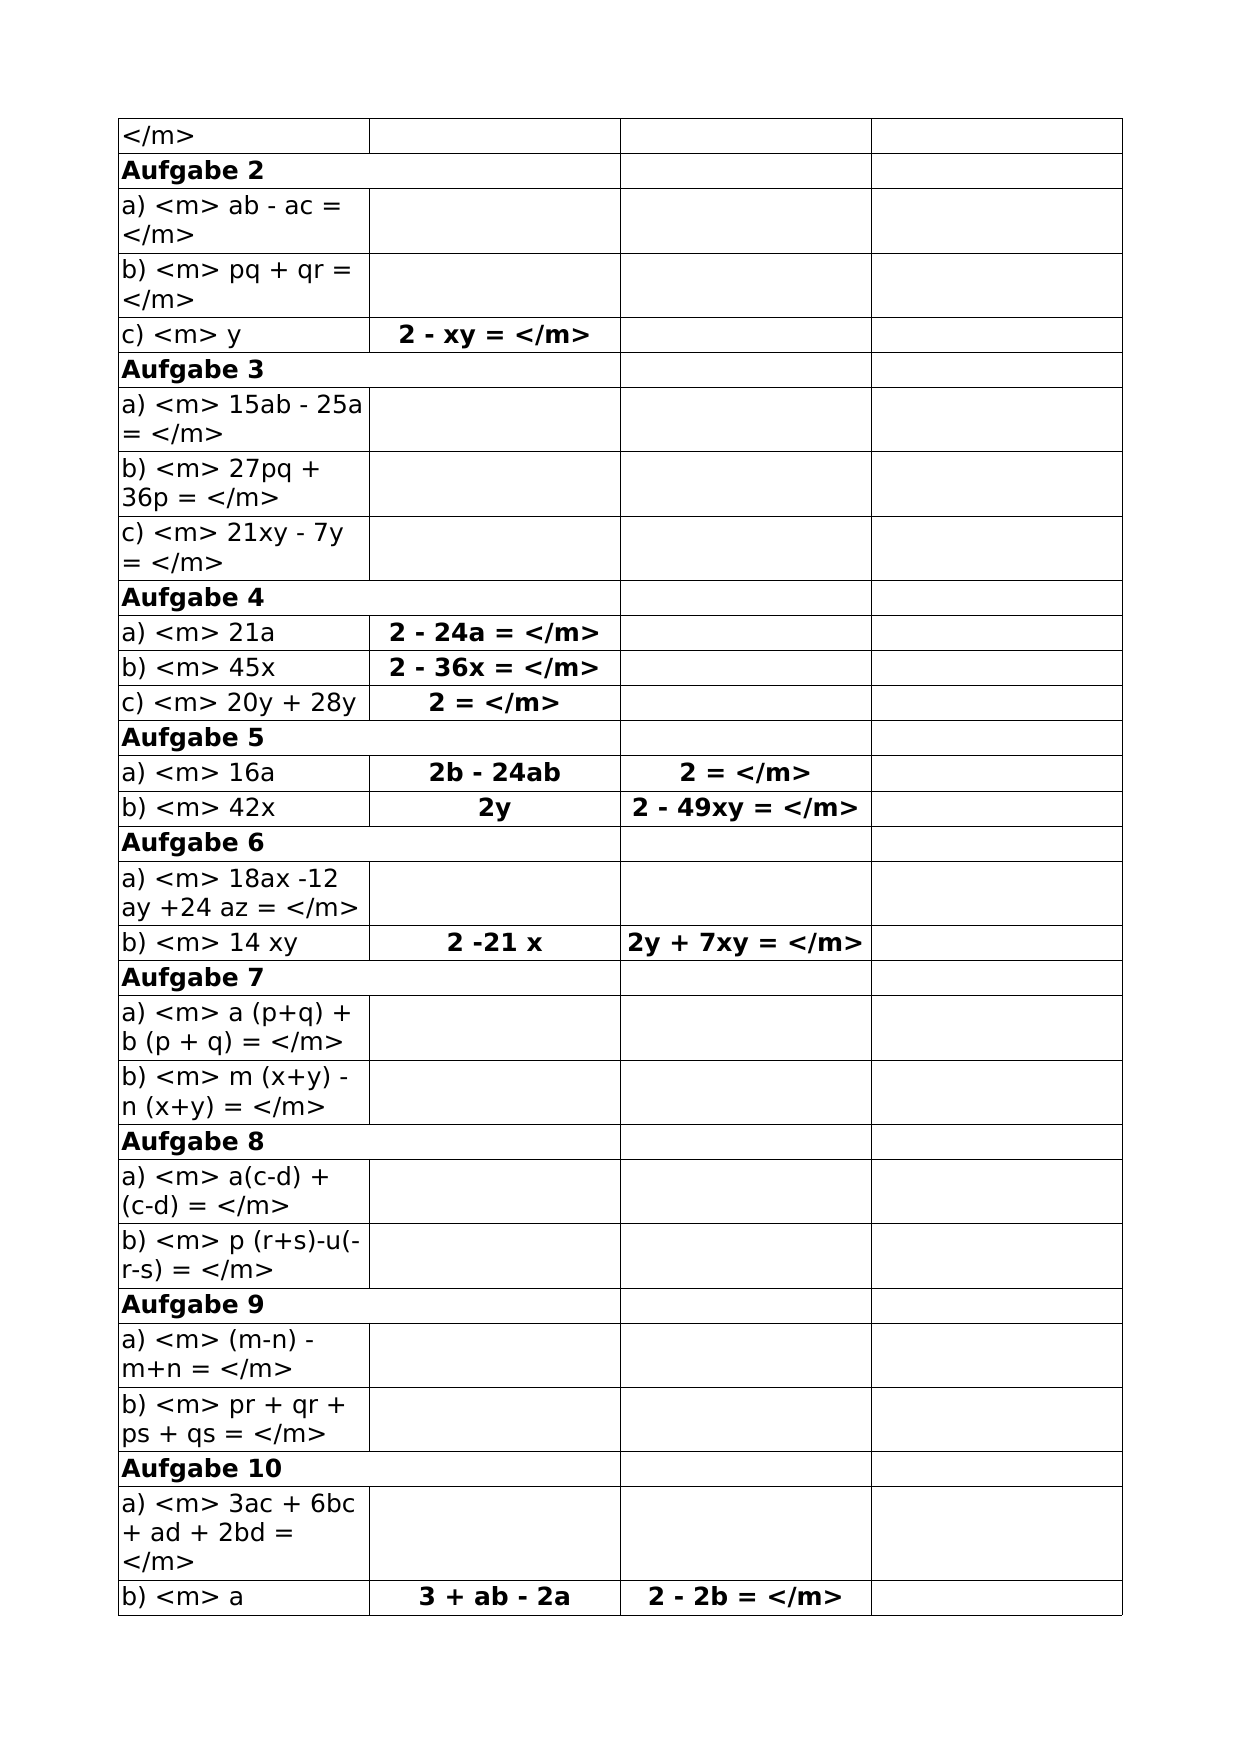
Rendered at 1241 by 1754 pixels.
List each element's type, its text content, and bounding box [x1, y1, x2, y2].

table_cell b) <m> 14 xy [119, 926, 369, 960]
table_cell a) <m> 15ab - 25a = </m> [119, 388, 369, 451]
table_cell [872, 827, 1122, 861]
table_cell [621, 996, 871, 1059]
table_cell 2 - 2b = </m> [621, 1581, 871, 1615]
table_cell [621, 388, 871, 451]
table_cell [872, 996, 1122, 1059]
table_cell [872, 686, 1122, 720]
table_cell b) <m> 45x [119, 651, 369, 685]
table_cell [872, 1324, 1122, 1387]
table_cell [872, 119, 1122, 153]
table_cell [621, 1224, 871, 1287]
table_cell Aufgabe 5 [119, 721, 620, 755]
table_cell 2b - 24ab [370, 756, 620, 791]
table_cell [872, 756, 1122, 791]
table_cell Aufgabe 9 [119, 1289, 620, 1322]
table_cell [872, 452, 1122, 516]
table_cell [621, 1289, 871, 1322]
table_cell [370, 254, 620, 317]
table_cell [621, 616, 871, 650]
table_cell [370, 189, 620, 253]
table_cell [872, 1125, 1122, 1159]
table_cell b) <m> 27pq + 36p = </m> [119, 452, 369, 516]
table_cell [621, 1061, 871, 1124]
table_cell [370, 388, 620, 451]
table_cell [872, 189, 1122, 253]
table_cell [621, 1388, 871, 1451]
table_cell [872, 517, 1122, 580]
table_cell [872, 926, 1122, 960]
table_cell c) <m> y [119, 318, 369, 352]
table_cell [872, 961, 1122, 995]
table_cell [621, 1324, 871, 1387]
table_cell [872, 616, 1122, 650]
table_cell [370, 452, 620, 516]
table_cell Aufgabe 4 [119, 581, 620, 615]
table_cell [872, 862, 1122, 925]
table_cell [370, 1388, 620, 1451]
table_cell [621, 686, 871, 720]
table_cell a) <m> 21a [119, 616, 369, 650]
table_cell a) <m> a (p+q) + b (p + q) = </m> [119, 996, 369, 1059]
table_cell </m> [119, 119, 369, 153]
table_cell 2 - 49xy = </m> [621, 792, 871, 826]
table_cell 2 = </m> [370, 686, 620, 720]
table_cell [872, 581, 1122, 615]
table_cell [621, 1452, 871, 1486]
table_cell [621, 318, 871, 352]
table_cell [621, 581, 871, 615]
table_cell Aufgabe 6 [119, 827, 620, 861]
table_cell a) <m> 3ac + 6bc + ad + 2bd = </m> [119, 1487, 369, 1579]
table_cell 2y [370, 792, 620, 826]
table_cell [621, 189, 871, 253]
table_cell [621, 961, 871, 995]
table_cell a) <m> 16a [119, 756, 369, 791]
table_cell [621, 517, 871, 580]
table_cell a) <m> (m-n) - m+n = </m> [119, 1324, 369, 1387]
table_cell c) <m> 21xy - 7y = </m> [119, 517, 369, 580]
table_cell Aufgabe 8 [119, 1125, 620, 1159]
table_cell [370, 517, 620, 580]
table_cell Aufgabe 7 [119, 961, 620, 995]
table_cell Aufgabe 3 [119, 353, 620, 387]
table_cell [370, 1224, 620, 1287]
table_cell [370, 996, 620, 1059]
table_cell [621, 254, 871, 317]
table_cell [621, 827, 871, 861]
table_cell [872, 1289, 1122, 1322]
table_cell b) <m> p (r+s)-u(-r-s) = </m> [119, 1224, 369, 1287]
table_cell [872, 318, 1122, 352]
table_cell [621, 1160, 871, 1223]
table_cell [621, 154, 871, 188]
table_cell [872, 1160, 1122, 1223]
table_cell b) <m> a [119, 1581, 369, 1615]
table_cell 2 - 24a = </m> [370, 616, 620, 650]
table_cell 2 -21 x [370, 926, 620, 960]
table_cell [872, 651, 1122, 685]
table_cell c) <m> 20y + 28y [119, 686, 369, 720]
table_cell [621, 1487, 871, 1579]
table_cell 3 + ab - 2a [370, 1581, 620, 1615]
table_cell [370, 119, 620, 153]
table_cell [621, 1125, 871, 1159]
table_cell [621, 119, 871, 153]
table_cell [872, 1581, 1122, 1615]
table_cell [370, 1160, 620, 1223]
table_cell [621, 721, 871, 755]
table_cell a) <m> 18ax -12 ay +24 az = </m> [119, 862, 369, 925]
table_cell [621, 452, 871, 516]
table_cell 2 = </m> [621, 756, 871, 791]
table_cell 2 - 36x = </m> [370, 651, 620, 685]
table_cell [872, 721, 1122, 755]
table_cell [370, 862, 620, 925]
table_cell [621, 353, 871, 387]
table_cell [872, 154, 1122, 188]
table_cell [872, 353, 1122, 387]
table_cell [370, 1487, 620, 1579]
table_cell [872, 1388, 1122, 1451]
table_cell Aufgabe 2 [119, 154, 620, 188]
table_cell 2 - xy = </m> [370, 318, 620, 352]
table_cell Aufgabe 10 [119, 1452, 620, 1486]
table_cell [872, 1487, 1122, 1579]
table_cell [872, 1452, 1122, 1486]
table_cell a) <m> ab - ac = </m> [119, 189, 369, 253]
table_cell [872, 792, 1122, 826]
table_cell [872, 254, 1122, 317]
table_cell [370, 1061, 620, 1124]
table_cell b) <m> pr + qr + ps + qs = </m> [119, 1388, 369, 1451]
table_cell [370, 1324, 620, 1387]
table_cell [621, 651, 871, 685]
table_cell b) <m> pq + qr = </m> [119, 254, 369, 317]
table_cell [872, 1224, 1122, 1287]
table_cell a) <m> a(c-d) + (c-d) = </m> [119, 1160, 369, 1223]
table_cell [872, 388, 1122, 451]
table_cell [621, 862, 871, 925]
table_cell 2y + 7xy = </m> [621, 926, 871, 960]
table_cell [872, 1061, 1122, 1124]
table_cell b) <m> m (x+y) - n (x+y) = </m> [119, 1061, 369, 1124]
table_cell b) <m> 42x [119, 792, 369, 826]
